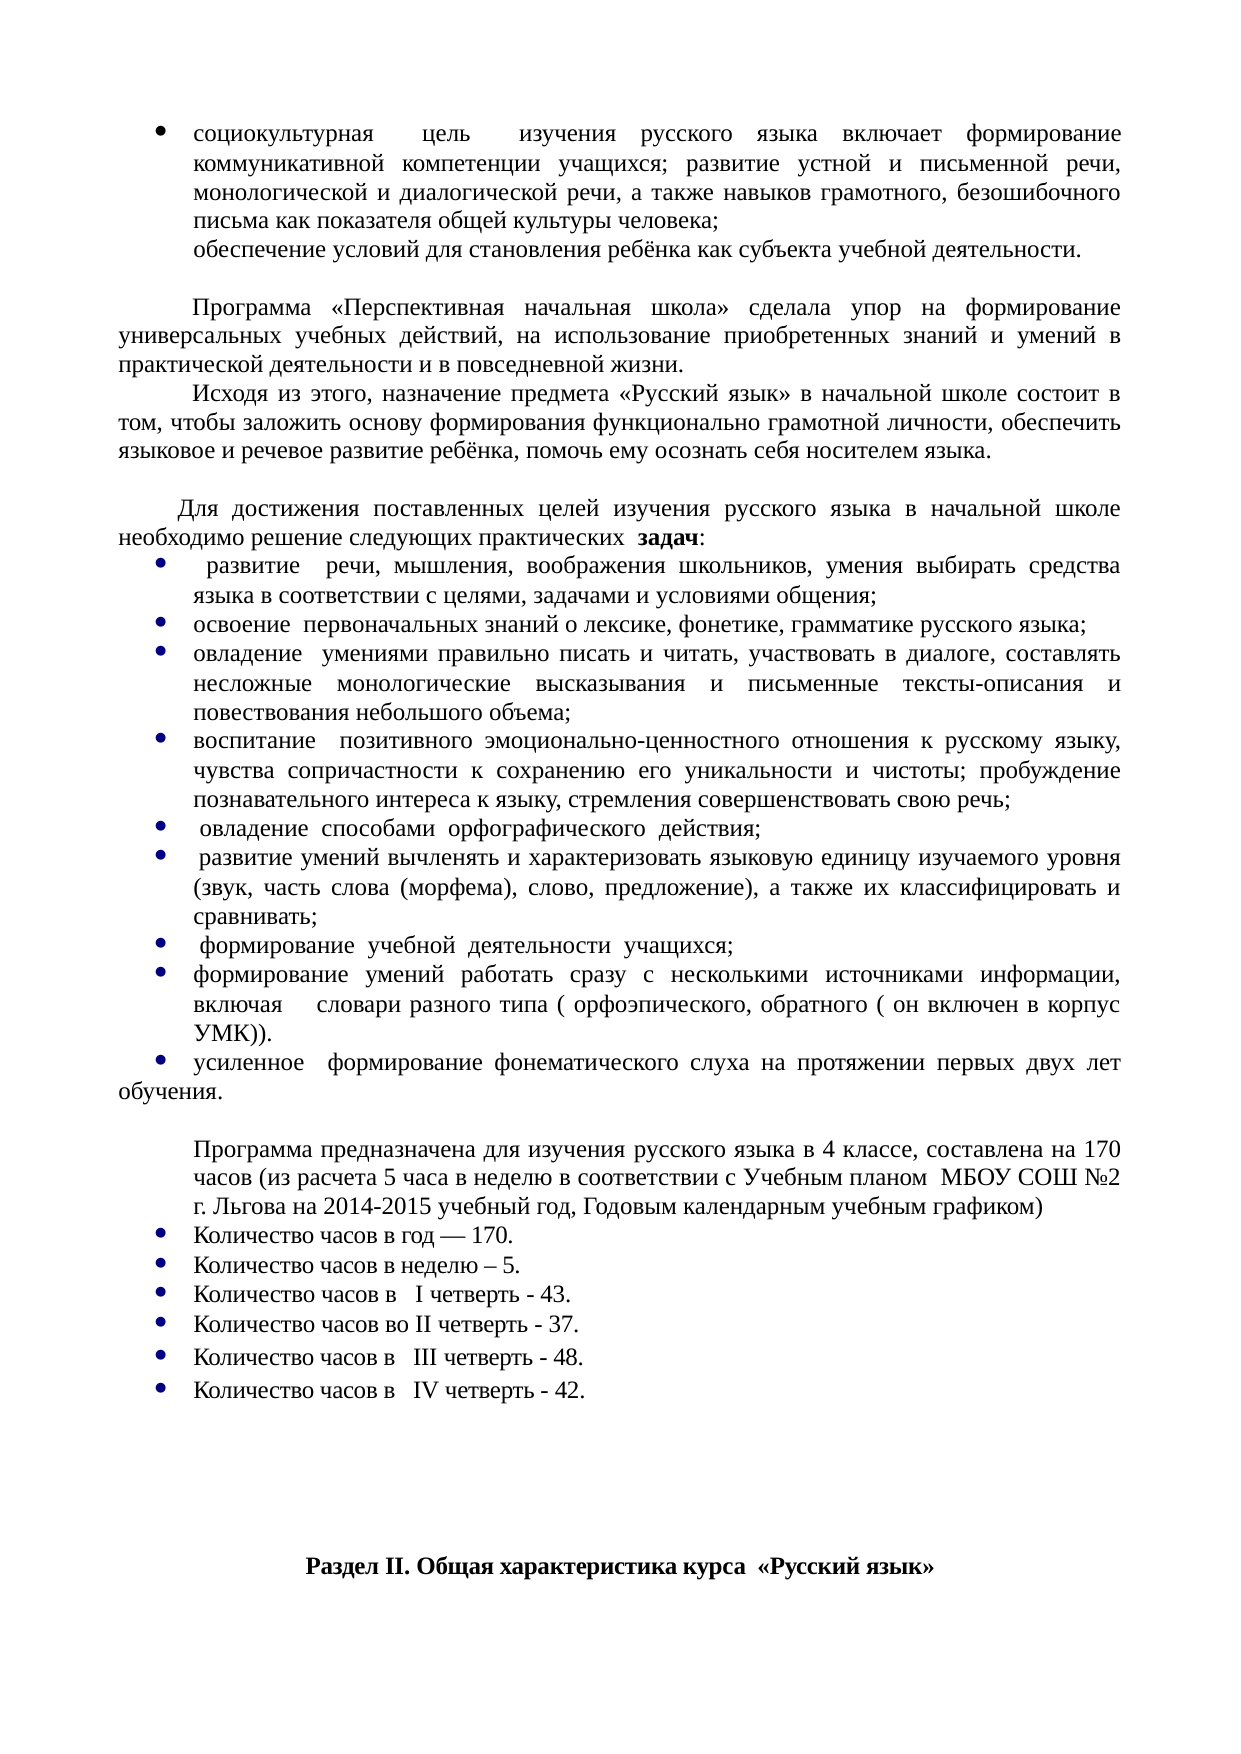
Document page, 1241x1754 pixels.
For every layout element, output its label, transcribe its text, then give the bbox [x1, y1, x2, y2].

list Программа предназначена для изучения русского языка в 4 классе, составлена на 170 часов (из расчета 5 часа в неделю в соответствии с Учебным планом МБОУ СОШ №2 г. Льгова на 2014-2015 учебный год, Годовым календарным учебным графиком) [156, 1134, 1122, 1220]
list Количество часов в III четверть - 48. [156, 1341, 1122, 1372]
list овладение способами орфографического действия; [156, 813, 1122, 842]
text Исходя из этого, назначение предмета «Русский язык» в начальной школе состоит в том, чтобы заложить основу формирования функционально грамотной личности, обеспечить языковое и речевое развитие ребёнка, помочь ему осознать себя носителем языка. [118, 378, 1122, 464]
list Количество часов в неделю – 5. [156, 1250, 1122, 1279]
list Количество часов в IV четверть - 42. [156, 1374, 1122, 1405]
list Количество часов во II четверть - 37. [156, 1309, 1122, 1339]
text Раздел II. Общая характеристика курса «Русский язык» [118, 1550, 1122, 1581]
list формирование учебной деятельности учащихся; [156, 930, 1122, 959]
list развитие умений вычленять и характеризовать языковую единицу изучаемого уровня (звук, часть слова (морфема), слово, предложение), а также их классифицировать и сравнивать; [156, 842, 1122, 930]
list социокультурная цель изучения русского языка включает формирование коммуникативной компетенции учащихся; развитие устной и письменной речи, монологической и диалогической речи, а также навыков грамотного, безошибочного письма как показателя общей культуры человека; [156, 118, 1122, 234]
text Для достижения поставленных целей изучения русского языка в начальной школе необходимо решение следующих практических задач: [118, 493, 1122, 550]
list Количество часов в I четверть - 43. [156, 1279, 1122, 1309]
list освоение первоначальных знаний о лексике, фонетике, грамматике русского языка; [156, 609, 1122, 638]
list формирование умений работать сразу с несколькими источниками информации, включая словари разного типа ( орфоэпического, обратного ( он включен в корпус УМК)). [156, 959, 1122, 1047]
list развитие речи, мышления, воображения школьников, умения выбирать средства языка в соответствии с целями, задачами и условиями общения; [156, 550, 1122, 609]
list усиленное формирование фонематического слуха на протяжении первых двух лет обучения. [118, 1047, 1122, 1105]
list Количество часов в год — 170. [156, 1220, 1122, 1250]
text Программа «Перспективная начальная школа» сделала упор на формирование универсальных учебных действий, на использование приобретенных знаний и умений в практической деятельности и в повседневной жизни. [118, 292, 1122, 378]
list воспитание позитивного эмоционально-ценностного отношения к русскому языку, чувства сопричастности к сохранению его уникальности и чистоты; пробуждение познавательного интереса к языку, стремления совершенствовать свою речь; [156, 726, 1122, 813]
list овладение умениями правильно писать и читать, участвовать в диалоге, составлять несложные монологические высказывания и письменные тексты-описания и повествования небольшого объема; [156, 638, 1122, 726]
text обеспечение условий для становления ребёнка как субъекта учебной деятельности. [193, 234, 1122, 263]
